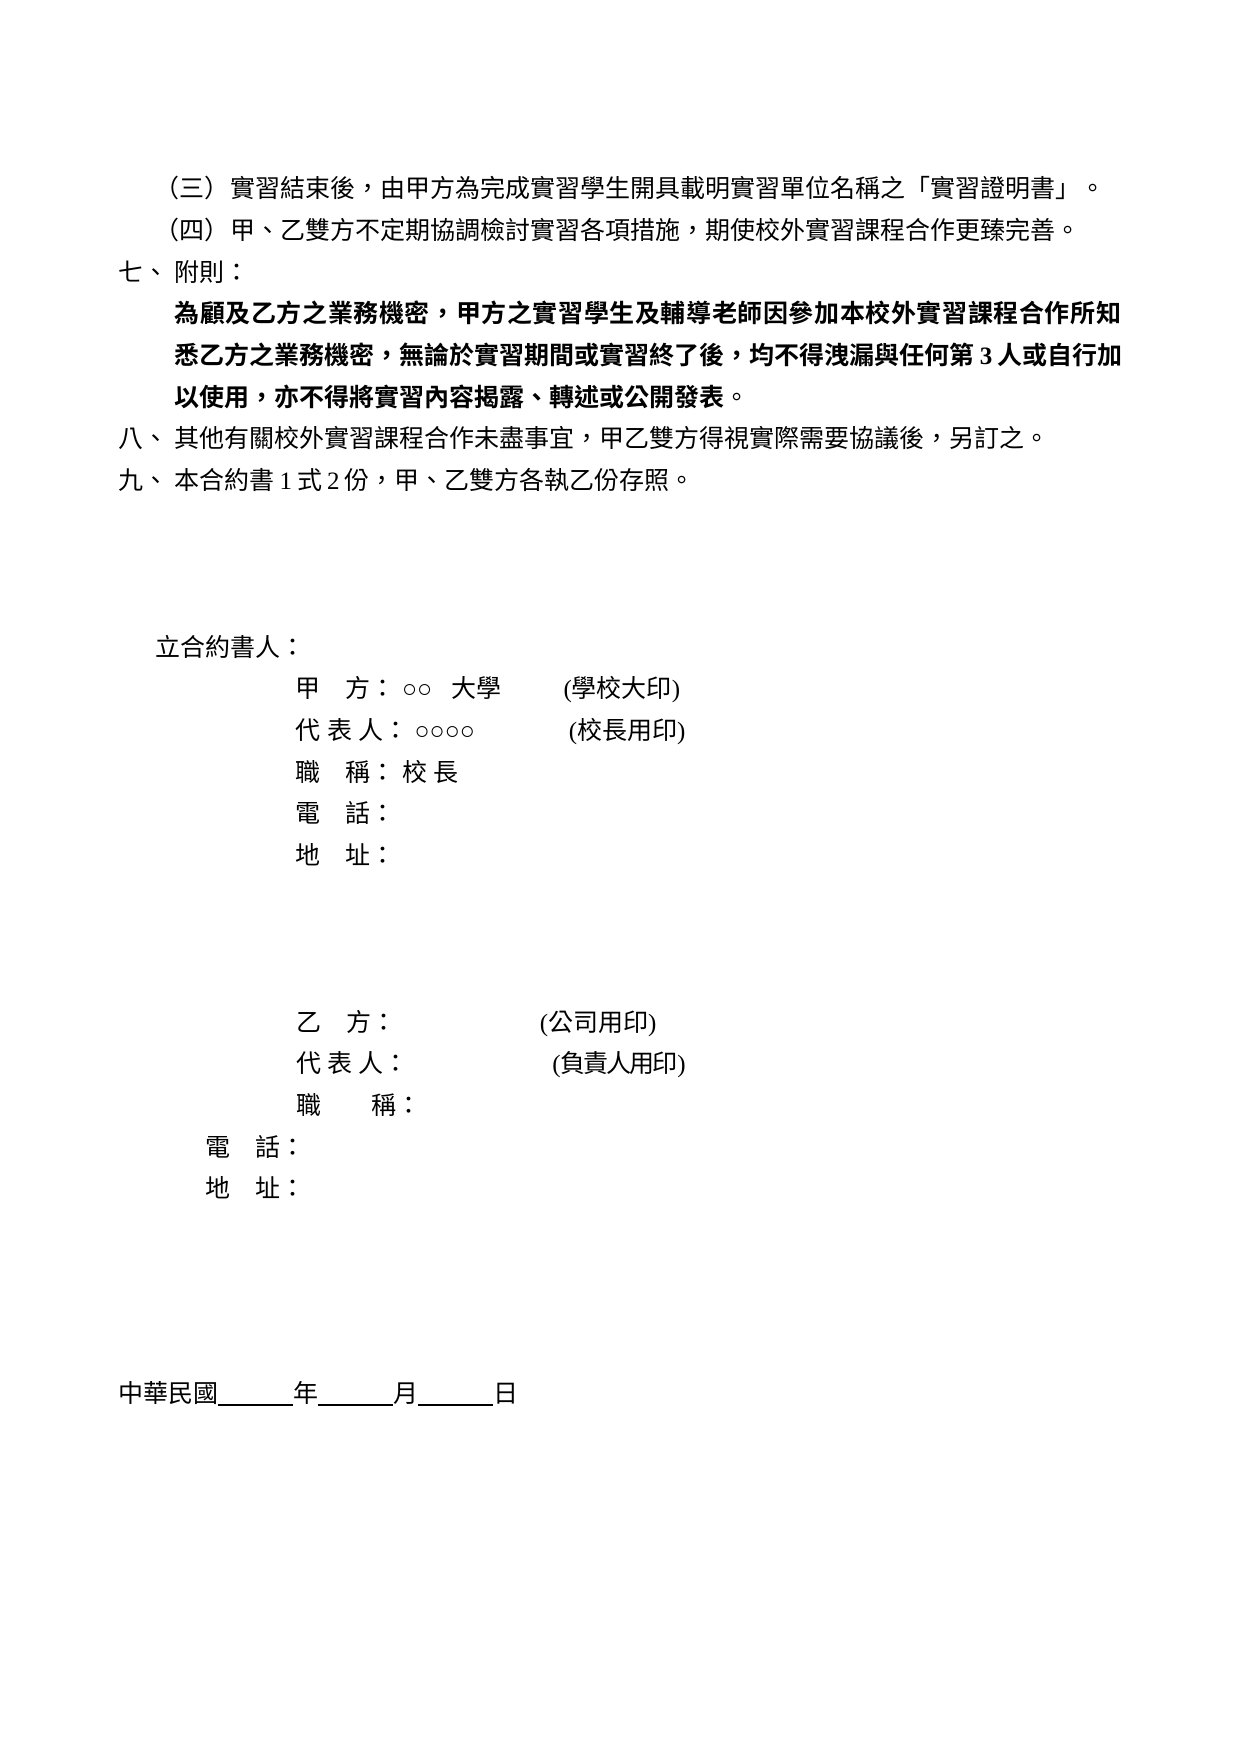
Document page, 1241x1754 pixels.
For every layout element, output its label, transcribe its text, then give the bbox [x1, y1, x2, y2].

list 實習結束後，由甲方為完成實習學生開具載明實習單位名稱之「實習證明書」。 [154, 164, 1122, 206]
text 代 表 人： ○○○○ (校長用印) [181, 706, 1122, 748]
text 地 址： [181, 831, 1122, 873]
text 甲 方： ○○ 大學 (學校大印) [181, 664, 1122, 706]
list 其他有關校外實習課程合作未盡事宜，甲乙雙方得視實際需要協議後，另訂之。 [118, 414, 1122, 456]
text 地 址： [118, 1164, 1122, 1206]
text 中華民國 年 月 日 [118, 1373, 1122, 1410]
list 本合約書1式2份，甲、乙雙方各執乙份存照。 [118, 456, 1122, 498]
text 為顧及乙方之業務機密，甲方之實習學生及輔導老師因參加本校外實習課程合作所知悉乙方之業務機密，無論於實習期間或實習終了後，均不得洩漏與任何第3人或自行加以使用，亦不得將實習內容揭露、轉述或公開發表。 [174, 289, 1122, 414]
text 電 話： [118, 1123, 1122, 1164]
text 乙 方： (公司用印) [181, 998, 1122, 1039]
text 職 稱： [181, 1081, 1122, 1123]
list 附則： [118, 248, 1122, 289]
text 代 表 人： (負責人用印) [181, 1039, 1122, 1081]
text 職 稱： 校 長 [181, 748, 1122, 789]
text 立合約書人： [156, 623, 1122, 664]
text 電 話： [181, 789, 1122, 831]
list 甲、乙雙方不定期協調檢討實習各項措施，期使校外實習課程合作更臻完善。 [154, 206, 1122, 248]
